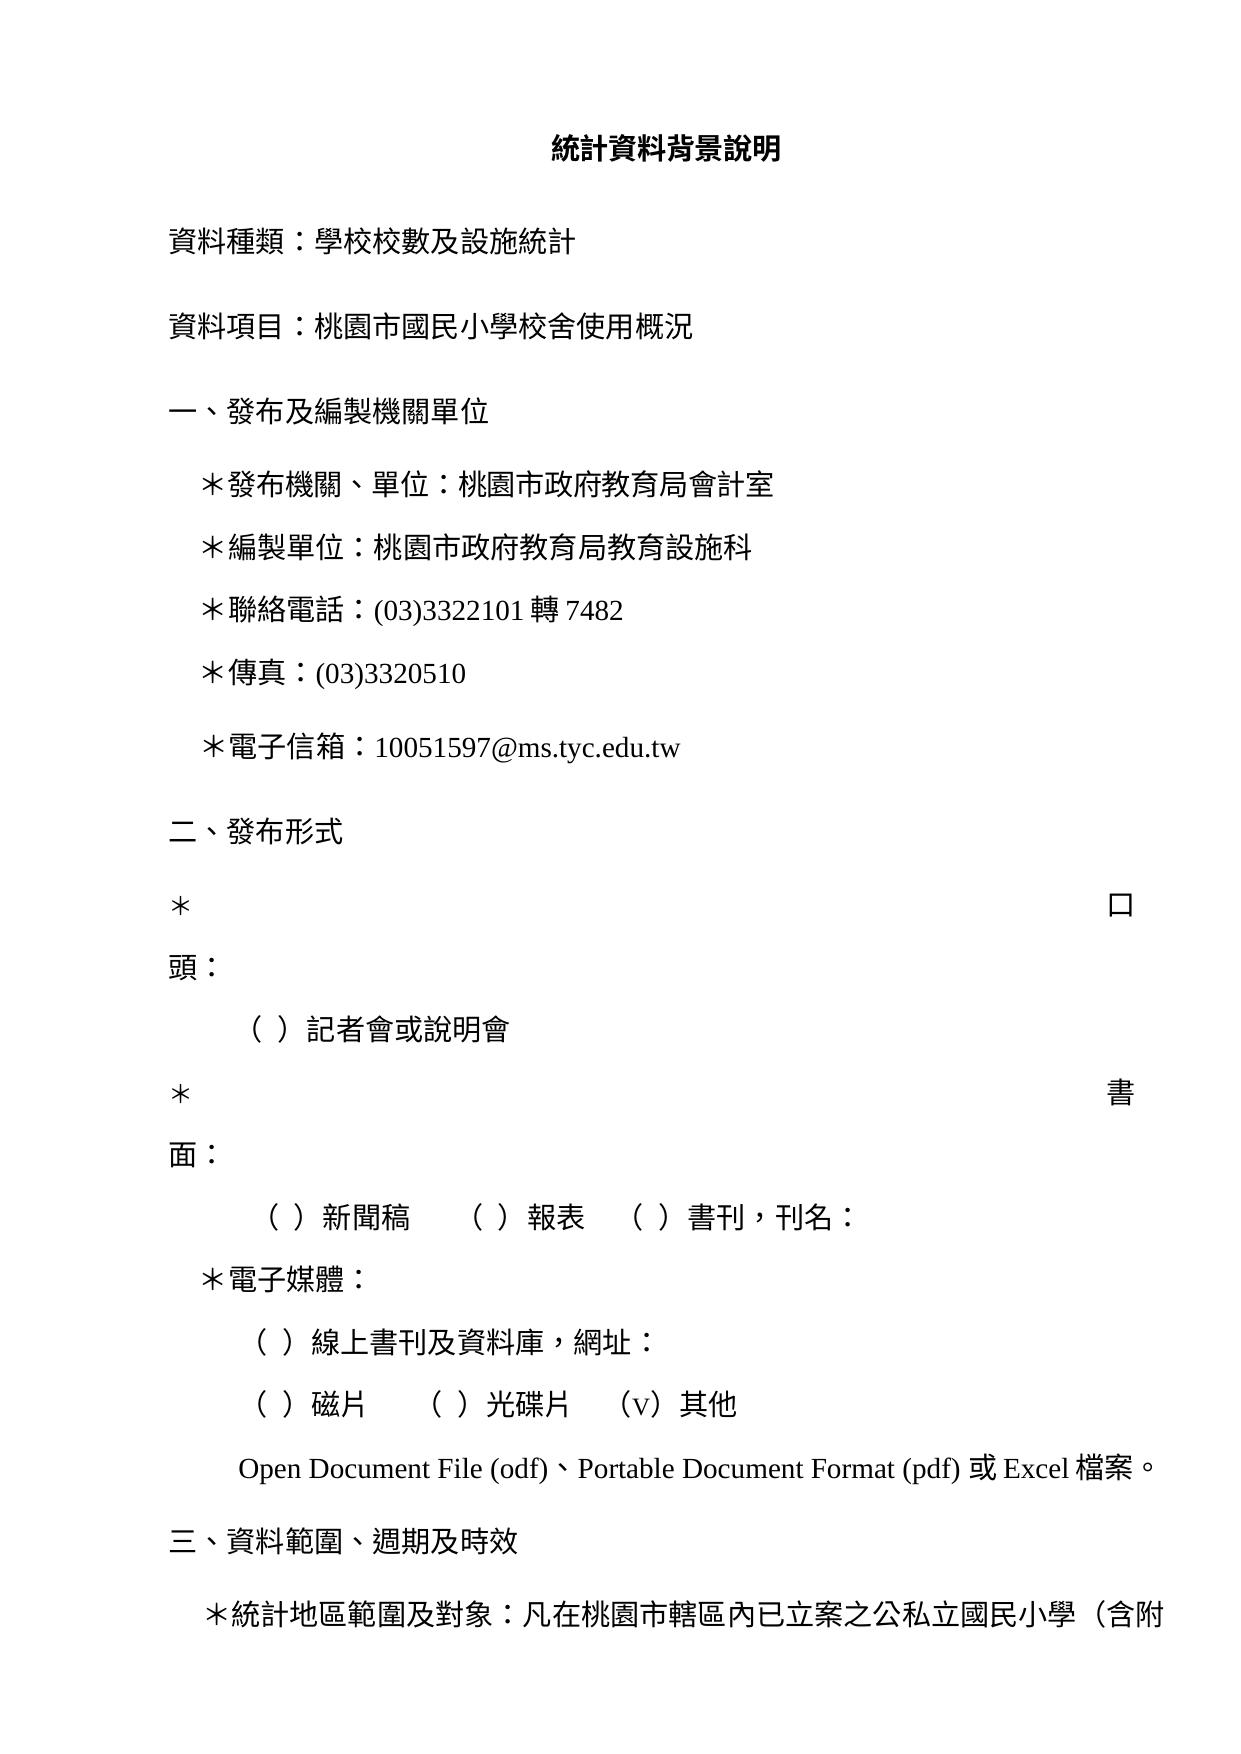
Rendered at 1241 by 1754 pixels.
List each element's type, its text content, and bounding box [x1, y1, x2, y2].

table_header 統計資料背景說明 資料種類：學校校數及設施統計 資料項目：桃園市國民小學校舍使用概況 一、發布及編製機關單位 ＊發布機關、單位：桃園市政府教育局會計室 ＊編製單位：桃園市政府教育局教育設施科 ＊聯絡電話：(03)3322101轉7482 ＊傳真：(03)3320510 ＊電子信箱：10051597@ms.tyc.edu.tw 二、發布形式 口頭： （ ）記者會或說明會 書面： （ ）新聞稿 （ ）報表 （ ）書刊，刊名： ＊電子媒體： （ ）線上書刊及資料庫，網址： （ ）磁片 （ ）光碟片 （V）其他 Open Document File (odf)、Portable Document Format (pdf) 或Excel檔案。 三、資料範圍、週期及時效 ＊統計地區範圍及對象：凡在桃園市轄區內已立案之公私立國民小學（含附 [157, 105, 1193, 1634]
